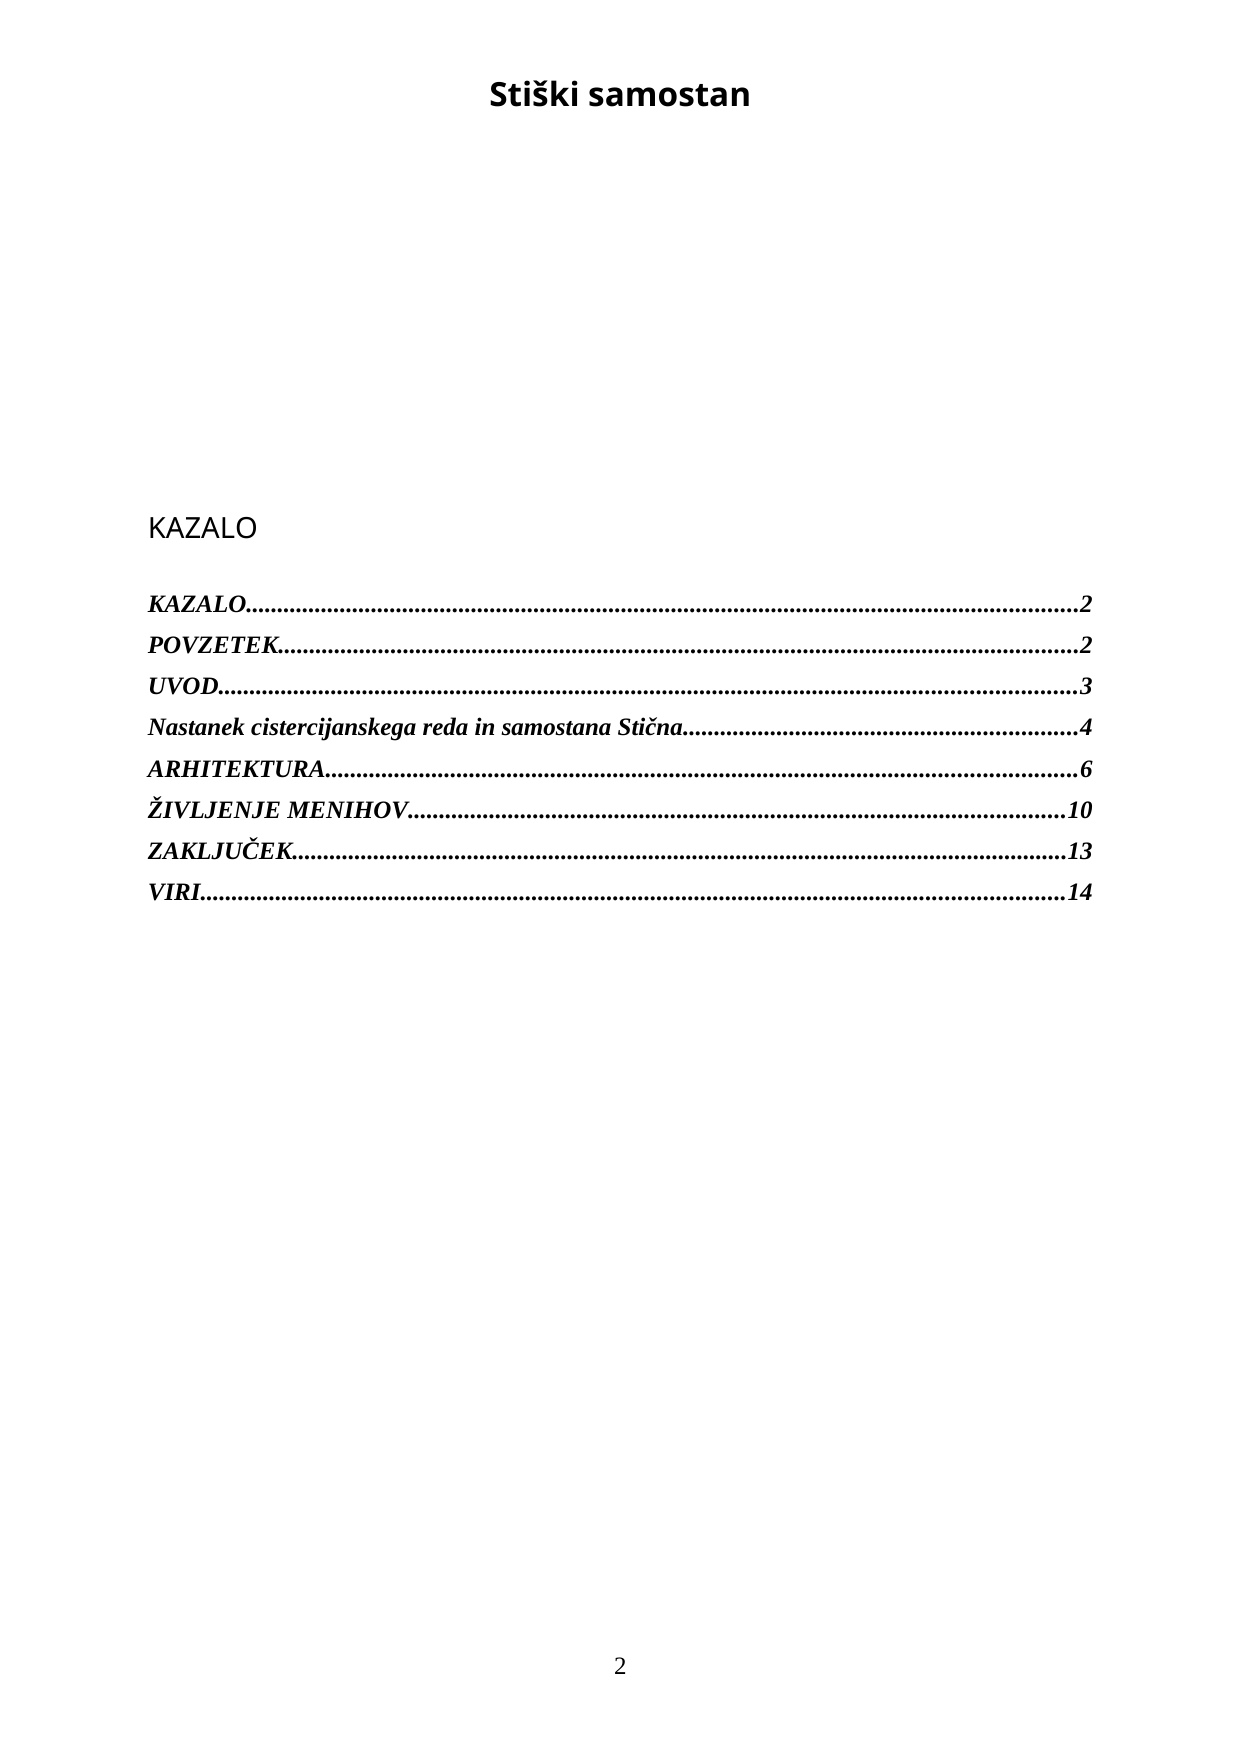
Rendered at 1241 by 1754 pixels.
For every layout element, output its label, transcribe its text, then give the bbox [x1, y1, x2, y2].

text ZAKLJUČEK 13 [148, 836, 1092, 865]
subtitle KAZALO [148, 508, 1092, 547]
text ARHITEKTURA 6 [148, 754, 1092, 782]
text KAZALO 2 [148, 589, 1092, 617]
text POVZETEK 2 [148, 630, 1092, 659]
text ŽIVLJENJE MENIHOV 10 [148, 795, 1092, 824]
text VIRI 14 [148, 877, 1092, 906]
text Nastanek cistercijanskega reda in samostana Stična 4 [148, 712, 1092, 741]
text UVOD 3 [148, 671, 1092, 700]
